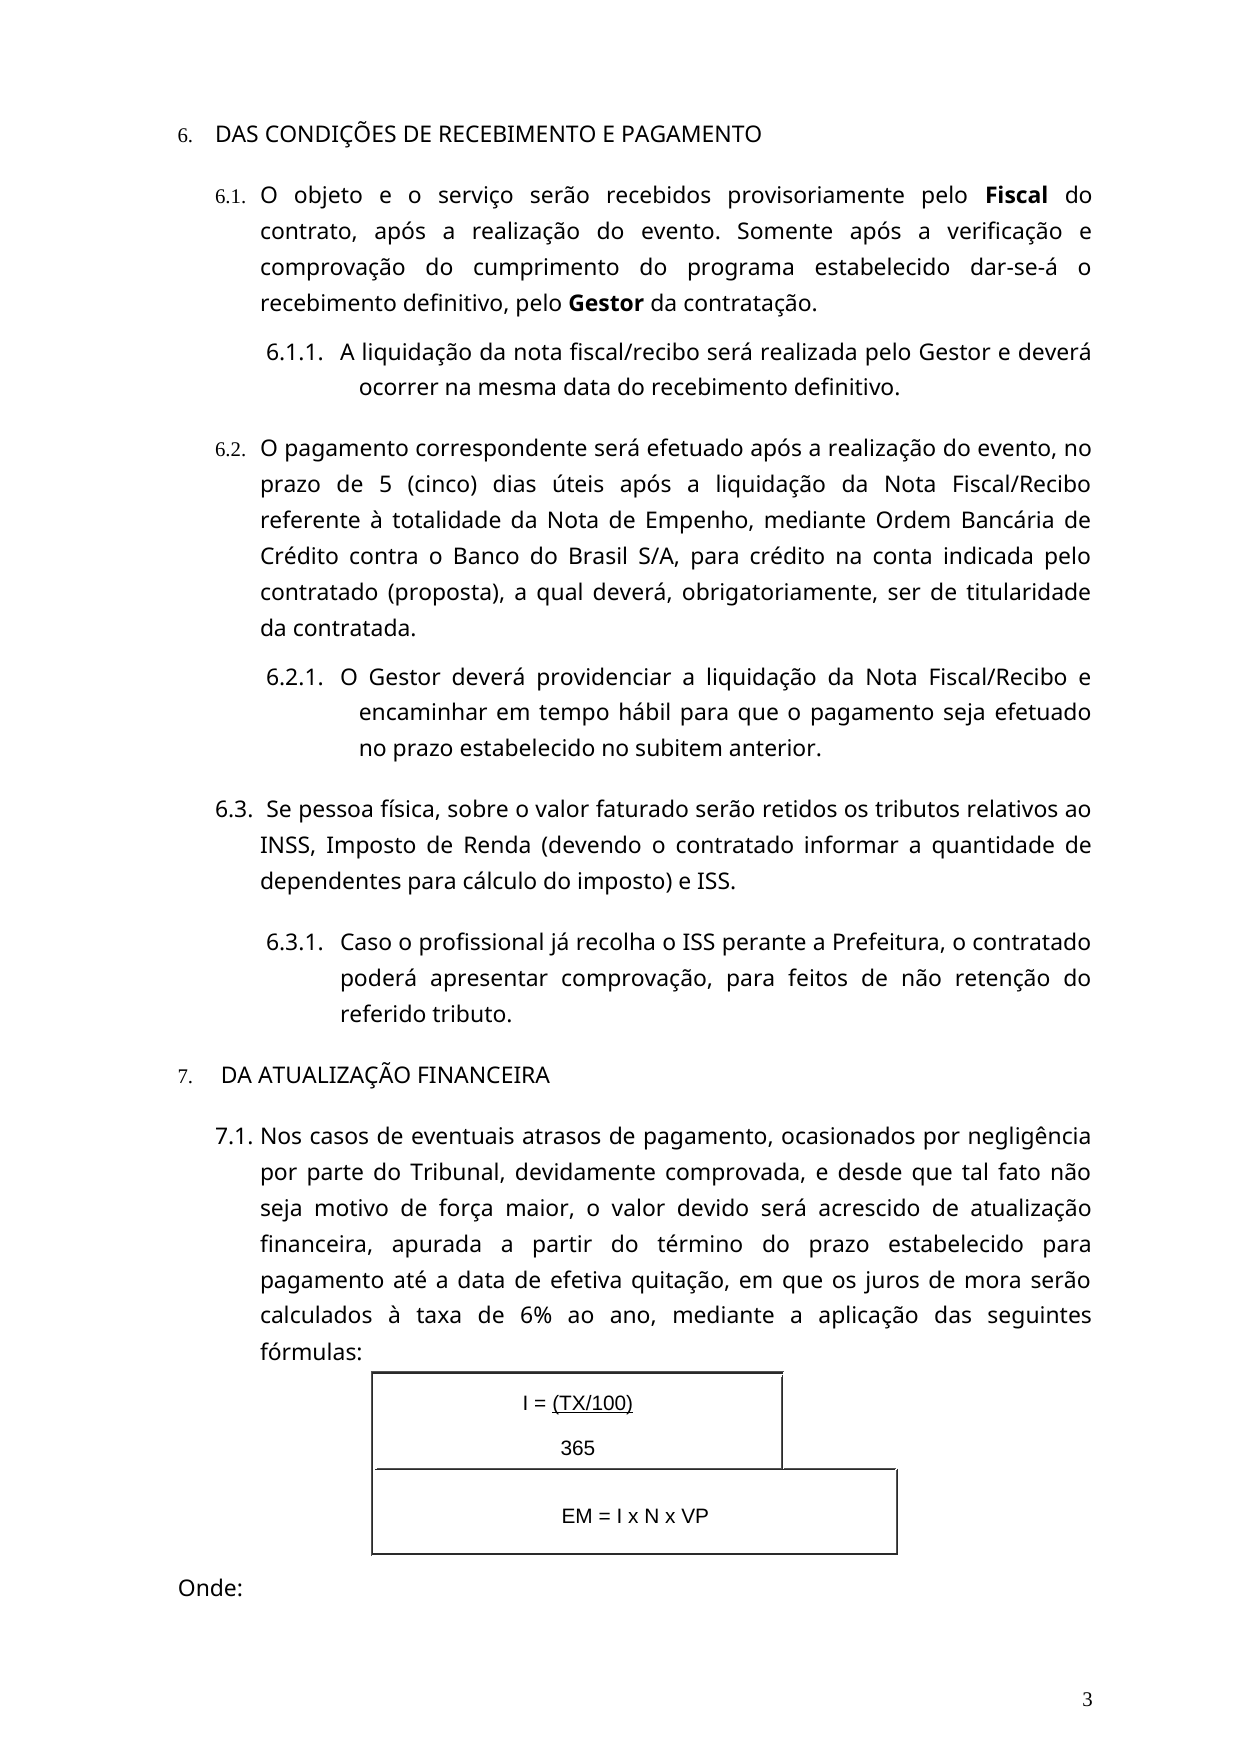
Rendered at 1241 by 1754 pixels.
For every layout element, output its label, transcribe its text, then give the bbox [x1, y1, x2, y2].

list DAS CONDIÇÕES DE RECEBIMENTO E PAGAMENTO [177, 118, 1092, 149]
text Onde: [178, 1572, 1092, 1604]
list DA ATUALIZAÇÃO FINANCEIRA [177, 1059, 1092, 1090]
list O pagamento correspondente será efetuado após a realização do evento, no prazo de 5 (cinco) dias úteis após a liquidação da Nota Fiscal/Recibo referente à totalidade da Nota de Empenho, mediante Ordem Bancária de Crédito contra o Banco do Brasil S/A, para crédito na conta indicada pelo contratado (proposta), a qual deverá, obrigatoriamente, ser de titularidade da contratada. [215, 432, 1092, 643]
table_cell EM = I x N x VP [373, 1468, 897, 1552]
subtitle O Gestor deverá providenciar a liquidação da Nota Fiscal/Recibo e encaminhar em tempo hábil para que o pagamento seja efetuado no prazo estabelecido no subitem anterior. [266, 660, 1092, 763]
subtitle A liquidação da nota fiscal/recibo será realizada pelo Gestor e deverá ocorrer na mesma data do recebimento definitivo. [266, 335, 1092, 403]
list Nos casos de eventuais atrasos de pagamento, ocasionados por negligência por parte do Tribunal, devidamente comprovada, e desde que tal fato não seja motivo de força maior, o valor devido será acrescido de atualização financeira, apurada a partir do término do prazo estabelecido para pagamento até a data de efetiva quitação, em que os juros de mora serão calculados à taxa de 6% ao ano, mediante a aplicação das seguintes fórmulas: [215, 1120, 1092, 1367]
list Caso o profissional já recolha o ISS perante a Prefeitura, o contratado poderá apresentar comprovação, para feitos de não retenção do referido tributo. [266, 926, 1092, 1029]
table_header [783, 1371, 897, 1468]
table_header I = (TX/100) 365 [374, 1375, 782, 1468]
list O objeto e o serviço serão recebidos provisoriamente pelo Fiscal do contrato, após a realização do evento. Somente após a verificação e comprovação do cumprimento do programa estabelecido dar-se-á o recebimento definitivo, pelo Gestor da contratação. [215, 179, 1092, 318]
list Se pessoa física, sobre o valor faturado serão retidos os tributos relativos ao INSS, Imposto de Renda (devendo o contratado informar a quantidade de dependentes para cálculo do imposto) e ISS. [215, 793, 1092, 896]
